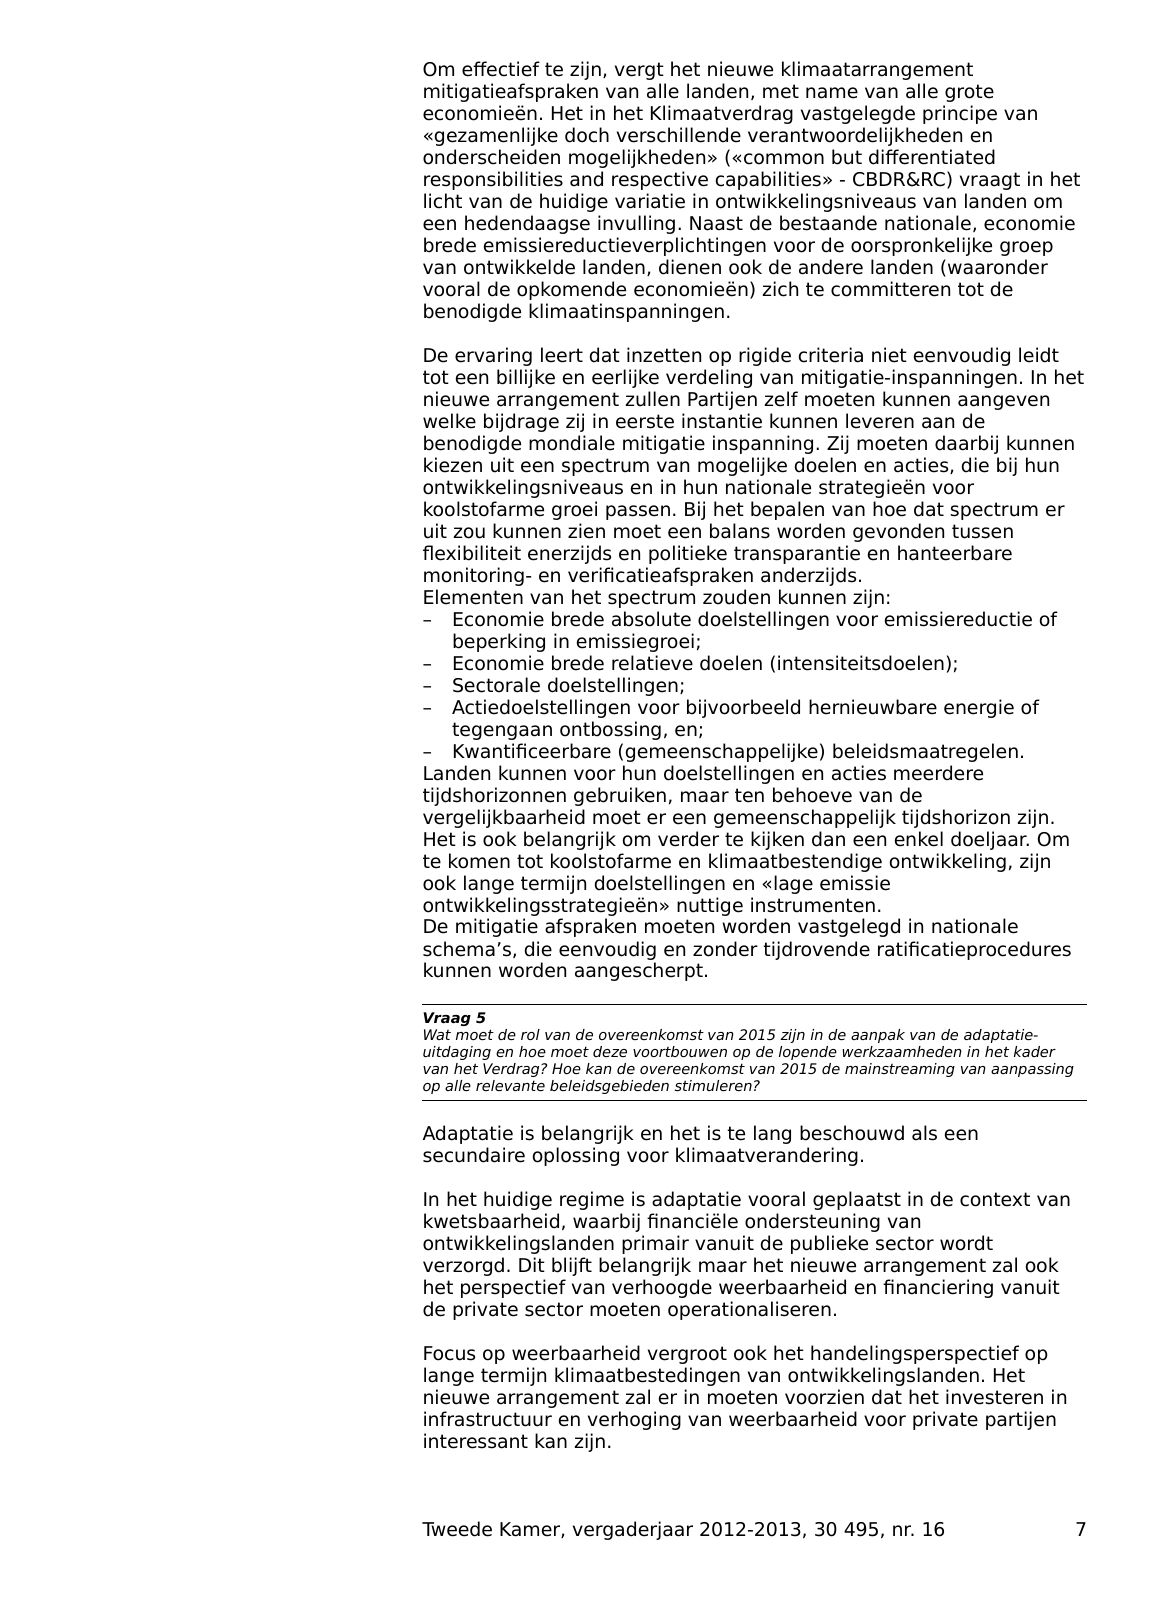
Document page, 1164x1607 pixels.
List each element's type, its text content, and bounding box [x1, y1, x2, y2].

text Adaptatie is belangrijk en het is te lang beschouwd als een secundaire oplossing voor klimaatverandering. [422, 1123, 1087, 1167]
table_header Vraag 5 Wat moet de rol van de overeenkomst van 2015 zijn in de aanpak van de adaptatie-uitdaging en hoe moet deze voortbouwen op de lopende werkzaamheden in het kader van het Verdrag? Hoe kan de overeenkomst van 2015 de mainstreaming van aanpassing op alle relevante beleidsgebieden stimuleren? [422, 1005, 1087, 1099]
text De ervaring leert dat inzetten op rigide criteria niet eenvoudig leidt tot een billijke en eerlijke verdeling van mitigatie-inspanningen. In het nieuwe arrangement zullen Partijen zelf moeten kunnen aangeven welke bijdrage zij in eerste instantie kunnen leveren aan de benodigde mondiale mitigatie inspanning. Zij moeten daarbij kunnen kiezen uit een spectrum van mogelijke doelen en acties, die bij hun ontwikkelingsniveaus en in hun nationale strategieën voor koolstofarme groei passen. Bij het bepalen van hoe dat spectrum er uit zou kunnen zien moet een balans worden gevonden tussen flexibiliteit enerzijds en politieke transparantie en hanteerbare monitoring- en verificatieafspraken anderzijds. [422, 345, 1087, 587]
text Het is ook belangrijk om verder te kijken dan een enkel doeljaar. Om te komen tot koolstofarme en klimaatbestendige ontwikkeling, zijn ook lange termijn doelstellingen en «lage emissie ontwikkelingsstrategieën» nuttige instrumenten. [422, 828, 1087, 916]
text – Economie brede absolute doelstellingen voor emissiereductie of beperking in emissiegroei; [422, 609, 1087, 653]
text Elementen van het spectrum zouden kunnen zijn: [422, 587, 1087, 609]
text De mitigatie afspraken moeten worden vastgelegd in nationale schema’s, die eenvoudig en zonder tijdrovende ratificatieprocedures kunnen worden aangescherpt. [422, 916, 1087, 982]
text Focus op weerbaarheid vergroot ook het handelingsperspectief op lange termijn klimaatbestedingen van ontwikkelingslanden. Het nieuwe arrangement zal er in moeten voorzien dat het investeren in infrastructuur en verhoging van weerbaarheid voor private partijen interessant kan zijn. [422, 1343, 1087, 1453]
text Landen kunnen voor hun doelstellingen en acties meerdere tijdshorizonnen gebruiken, maar ten behoeve van de vergelijkbaarheid moet er een gemeenschappelijk tijdshorizon zijn. [422, 763, 1087, 828]
text – Kwantificeerbare (gemeenschappelijke) beleidsmaatregelen. [422, 741, 1087, 763]
text – Sectorale doelstellingen; [422, 675, 1087, 697]
text – Economie brede relatieve doelen (intensiteitsdoelen); [422, 653, 1087, 675]
text In het huidige regime is adaptatie vooral geplaatst in de context van kwetsbaarheid, waarbij financiële ondersteuning van ontwikkelingslanden primair vanuit de publieke sector wordt verzorgd. Dit blijft belangrijk maar het nieuwe arrangement zal ook het perspectief van verhoogde weerbaarheid en financiering vanuit de private sector moeten operationaliseren. [422, 1189, 1087, 1321]
text Om effectief te zijn, vergt het nieuwe klimaatarrangement mitigatieafspraken van alle landen, met name van alle grote economieën. Het in het Klimaatverdrag vastgelegde principe van «gezamenlijke doch verschillende verantwoordelijkheden en onderscheiden mogelijkheden» («common but differentiated responsibilities and respective capabilities» - CBDR&RC) vraagt in het licht van de huidige variatie in ontwikkelingsniveaus van landen om een hedendaagse invulling. Naast de bestaande nationale, economie brede emissiereductieverplichtingen voor de oorspronkelijke groep van ontwikkelde landen, dienen ook de andere landen (waaronder vooral de opkomende economieën) zich te committeren tot de benodigde klimaatinspanningen. [422, 59, 1087, 323]
text – Actiedoelstellingen voor bijvoorbeeld hernieuwbare energie of tegengaan ontbossing, en; [422, 697, 1087, 741]
